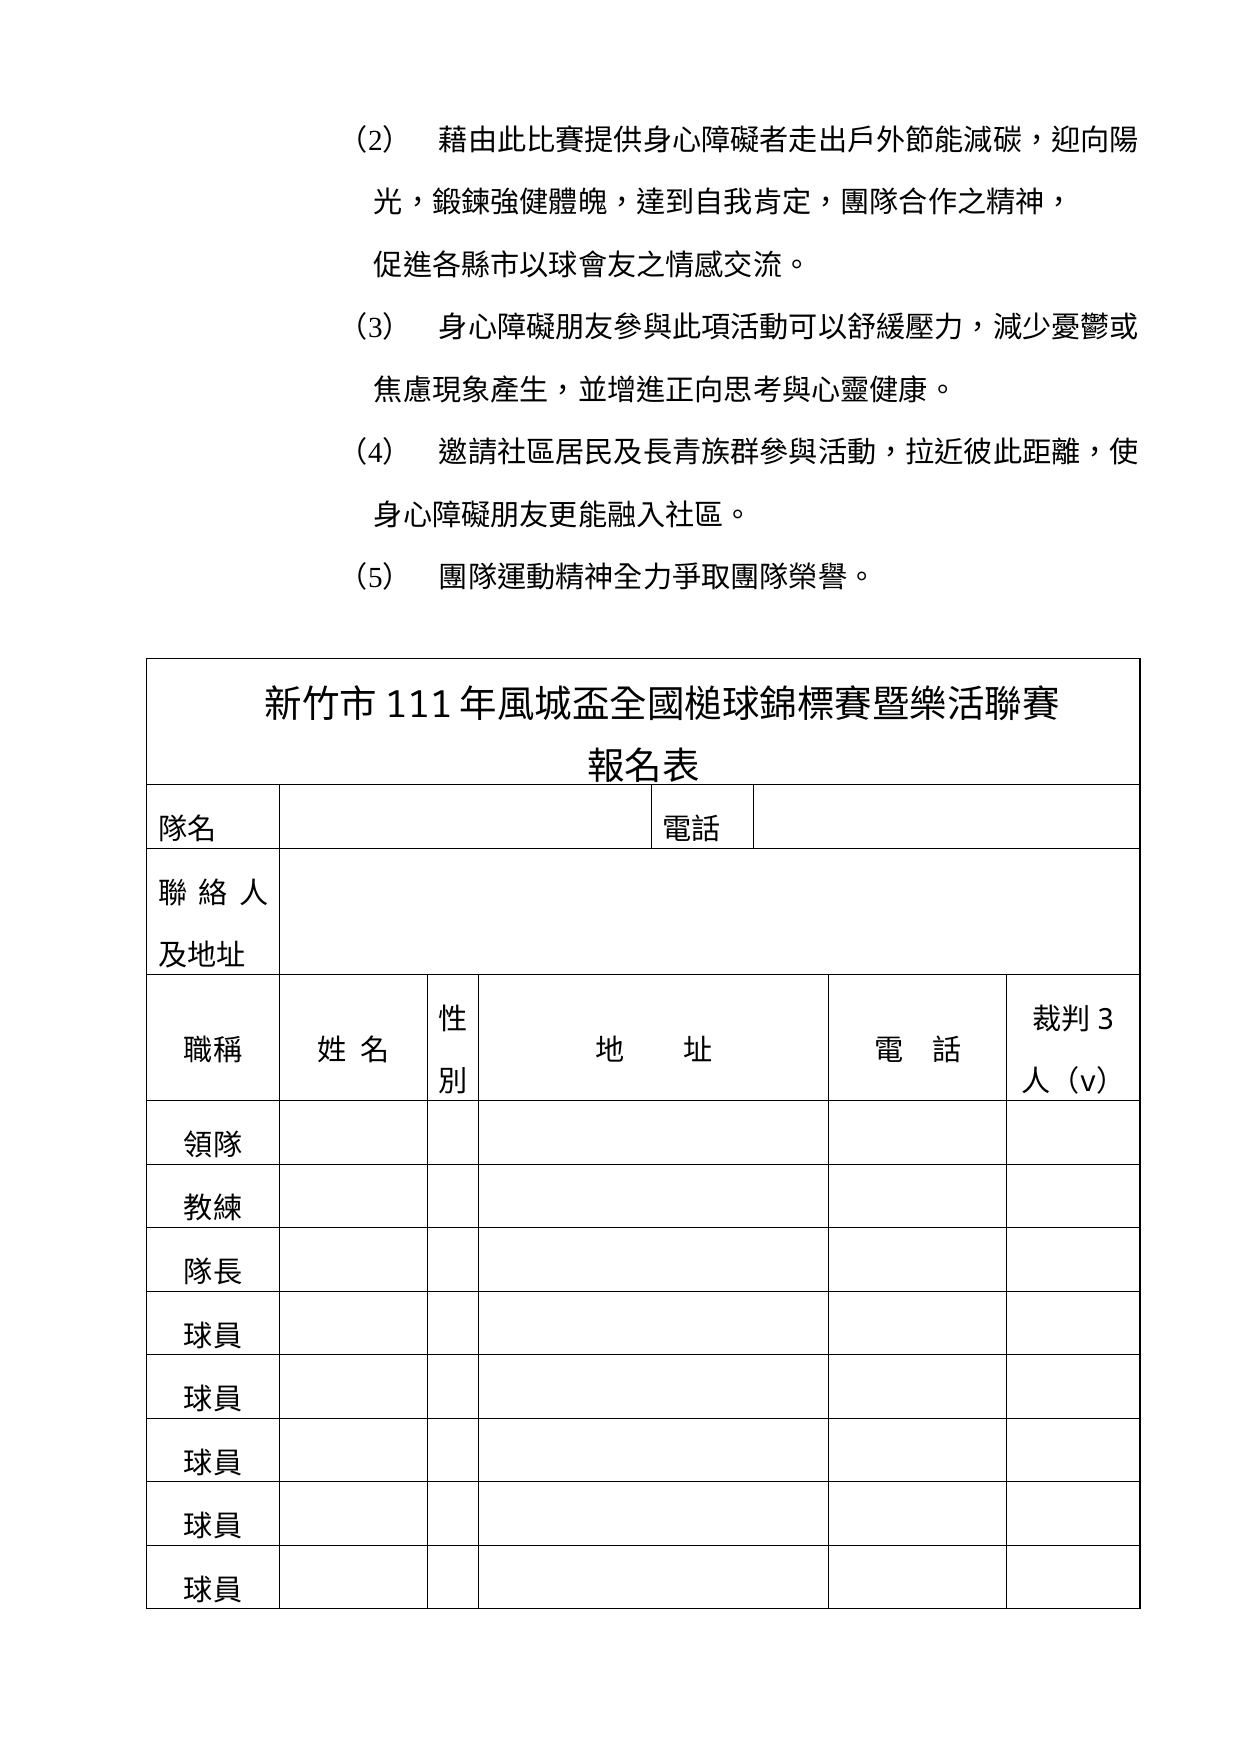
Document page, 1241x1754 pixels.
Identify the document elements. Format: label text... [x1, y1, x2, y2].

table_cell [479, 1482, 828, 1545]
table_cell [829, 1546, 1006, 1608]
table_header 新竹市111年風城盃全國槌球錦標賽暨樂活聯賽 報名表 [147, 659, 1139, 784]
table_cell [428, 1355, 478, 1418]
table_cell [829, 1165, 1006, 1227]
text 促進各縣市以球會友之情感交流。 [339, 221, 1169, 283]
table_cell [829, 1292, 1006, 1354]
table_cell [280, 1419, 427, 1481]
table_cell [479, 1546, 828, 1608]
text 身心障礙朋友更能融入社區。 [339, 471, 1169, 533]
table_cell 球員 [147, 1419, 279, 1481]
table_cell [479, 1355, 828, 1418]
table_cell [1007, 1228, 1139, 1291]
table_cell [428, 1292, 478, 1354]
list 團隊運動精神全力爭取團隊榮譽。 [339, 533, 1169, 596]
table_cell [280, 1228, 427, 1291]
table_cell 聯絡人及地址 [147, 849, 279, 974]
table_cell [428, 1482, 478, 1545]
table_cell [829, 1228, 1006, 1291]
table_cell [479, 1292, 828, 1354]
table_cell [280, 785, 651, 848]
table_cell 隊名 [147, 785, 279, 848]
table_cell [1007, 1419, 1139, 1481]
table_cell 球員 [147, 1482, 279, 1545]
table_cell [1007, 1482, 1139, 1545]
table_cell [280, 1355, 427, 1418]
table_cell [754, 785, 1139, 848]
table_cell [829, 1355, 1006, 1418]
text 光，鍛鍊強健體魄，達到自我肯定，團隊合作之精神， [339, 158, 1169, 221]
table_cell [829, 1419, 1006, 1481]
table_cell [479, 1228, 828, 1291]
table_cell 球員 [147, 1292, 279, 1354]
table_cell [428, 1546, 478, 1608]
table_cell 地 址 [479, 975, 828, 1100]
table_cell 電話 [652, 785, 753, 848]
table_cell [1007, 1165, 1139, 1227]
table_cell [428, 1228, 478, 1291]
table_cell [280, 1165, 427, 1227]
table_cell [1007, 1101, 1139, 1163]
table_cell 性別 [428, 975, 478, 1100]
list 藉由此比賽提供身心障礙者走出戶外節能減碳，迎向陽 [339, 96, 1169, 158]
table_cell [479, 1165, 828, 1227]
table_cell [829, 1482, 1006, 1545]
list 身心障礙朋友參與此項活動可以舒緩壓力，減少憂鬱或 [339, 283, 1169, 346]
table_cell 教練 [147, 1165, 279, 1227]
table_cell [280, 849, 1139, 974]
table_cell [829, 1101, 1006, 1163]
table_cell [479, 1419, 828, 1481]
table_cell 裁判3人（v） [1007, 975, 1139, 1100]
table_cell [280, 1482, 427, 1545]
table_cell [428, 1165, 478, 1227]
table_cell 職稱 [147, 975, 279, 1100]
table_cell 領隊 [147, 1101, 279, 1163]
table_cell [428, 1101, 478, 1163]
table_cell 隊長 [147, 1228, 279, 1291]
table_cell [428, 1419, 478, 1481]
table_cell 電 話 [829, 975, 1006, 1100]
table_cell [280, 1546, 427, 1608]
table_cell [479, 1101, 828, 1163]
table_cell [280, 1292, 427, 1354]
table_cell 姓 名 [280, 975, 427, 1100]
table_cell 球員 [147, 1355, 279, 1418]
table_cell [280, 1101, 427, 1163]
list 邀請社區居民及長青族群參與活動，拉近彼此距離，使 [339, 408, 1169, 471]
table_cell [1007, 1355, 1139, 1418]
text 焦慮現象產生，並增進正向思考與心靈健康。 [339, 346, 1169, 408]
table_cell 球員 [147, 1546, 279, 1608]
table_cell [1007, 1546, 1139, 1608]
table_cell [1007, 1292, 1139, 1354]
